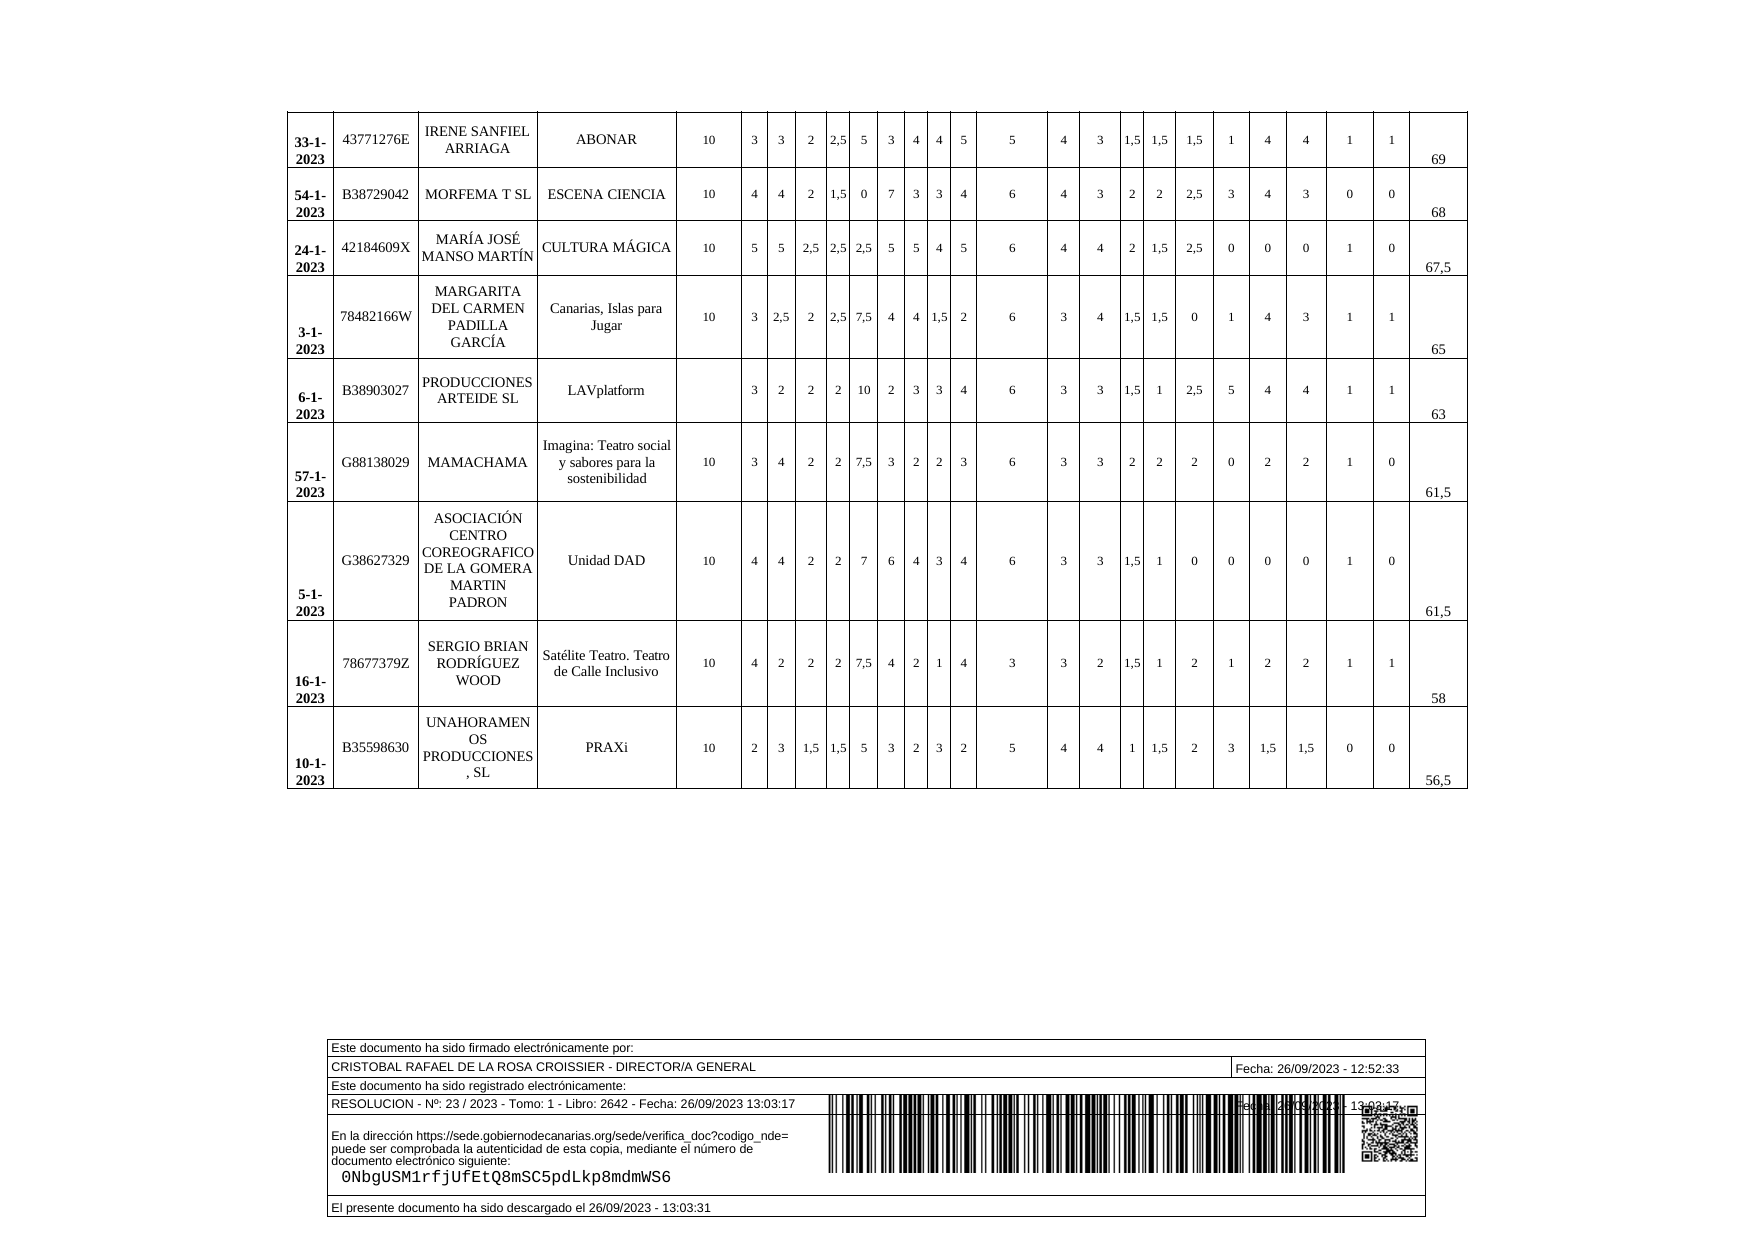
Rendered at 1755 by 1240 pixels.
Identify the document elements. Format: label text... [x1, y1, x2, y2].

table_header 1,5 [1144, 113, 1175, 167]
table_cell 1,5 [1144, 221, 1175, 275]
table_cell 2 [1121, 221, 1143, 275]
table_cell En la dirección https://sede.gobiernodecanarias.org/sede/verifica_doc?codigo_nde= puede ser comprobada la autenticidad de esta copia, mediante el número de documento electrónico siguiente: 0NbgUSM1rfjUfEtQ8mSC5pdLkp8mdmWS6 [328, 1115, 1425, 1195]
table_cell 10 [677, 423, 741, 501]
table_cell 10 [677, 168, 741, 220]
table_cell 4 [951, 502, 976, 619]
table_cell 10-1- 2023 [288, 707, 333, 788]
table_cell 1 [1374, 276, 1409, 357]
table_cell 3 [1287, 276, 1326, 357]
table_cell 2 [951, 707, 976, 788]
table_cell 0 [1176, 276, 1213, 357]
table_cell 6 [977, 502, 1047, 619]
table_cell 4 [1250, 168, 1286, 220]
table_header 3 [768, 113, 795, 167]
table_cell Unidad DAD [538, 502, 676, 619]
table_cell 10 [677, 621, 741, 706]
table_cell 2 [796, 502, 826, 619]
table_header 1 [1374, 113, 1409, 167]
table_cell 0 [1250, 502, 1286, 619]
table_header 5 [850, 113, 877, 167]
table_cell 2 [768, 621, 795, 706]
table_cell 16-1- 2023 [288, 621, 333, 706]
table_cell 2 [796, 423, 826, 501]
table_cell 56,5 [1410, 707, 1467, 788]
table_cell 0 [1287, 221, 1326, 275]
table_cell 4 [768, 168, 795, 220]
table_cell 1 [1327, 621, 1373, 706]
table_cell 1,5 [827, 168, 849, 220]
table_cell 4 [1048, 221, 1079, 275]
table_header 1 [1327, 113, 1373, 167]
table_cell 3 [1048, 621, 1079, 706]
table_cell 2,5 [1176, 359, 1213, 422]
table_cell 3 [1048, 359, 1079, 422]
table_cell 4 [1287, 359, 1326, 422]
table_cell 3 [1080, 168, 1120, 220]
table_cell 1 [1374, 621, 1409, 706]
table_cell 2,5 [768, 276, 795, 357]
table_cell 0 [1374, 423, 1409, 501]
table_cell 7 [850, 502, 877, 619]
table_cell 3 [742, 423, 767, 501]
table_cell 68 [1410, 168, 1467, 220]
table_cell 1 [1214, 621, 1249, 706]
table_cell 4 [1080, 276, 1120, 357]
table_cell 2 [928, 423, 950, 501]
table_cell 7,5 [850, 276, 877, 357]
table_cell 3 [928, 707, 950, 788]
table_cell 5 [768, 221, 795, 275]
table_cell MORFEMA T SL [419, 168, 537, 220]
table_cell 2 [878, 359, 904, 422]
table_cell 4 [1080, 707, 1120, 788]
table_cell 3 [1080, 359, 1120, 422]
table_cell 4 [1080, 221, 1120, 275]
table_cell 4 [742, 502, 767, 619]
table_header 2 [796, 113, 826, 167]
table_cell B35598630 [334, 707, 418, 788]
table_cell 54-1- 2023 [288, 168, 333, 220]
table_cell 5 [1214, 359, 1249, 422]
table_cell 6 [977, 276, 1047, 357]
table_cell 2 [827, 423, 849, 501]
table_cell CULTURA MÁGICA [538, 221, 676, 275]
table_header 4 [1048, 113, 1079, 167]
table_cell 58 [1410, 621, 1467, 706]
table_header 4 [1287, 113, 1326, 167]
table_cell 1,5 [1144, 707, 1175, 788]
table_cell 1,5 [928, 276, 950, 357]
table_cell 1,5 [1250, 707, 1286, 788]
table_cell 5 [951, 221, 976, 275]
table_cell 6-1- 2023 [288, 359, 333, 422]
table_header IRENE SANFIEL ARRIAGA [419, 113, 537, 167]
table_cell 4 [1250, 276, 1286, 357]
table_cell 2,5 [1176, 168, 1213, 220]
table_cell 6 [977, 423, 1047, 501]
table_cell 10 [677, 502, 741, 619]
table_cell 3 [905, 359, 927, 422]
table_header 3 [742, 113, 767, 167]
table_cell 2 [905, 707, 927, 788]
table_cell 61,5 [1410, 502, 1467, 619]
table_cell 5 [878, 221, 904, 275]
table_cell 3 [1080, 502, 1120, 619]
table_cell 0 [1250, 221, 1286, 275]
table_cell 2,5 [827, 276, 849, 357]
table_cell 4 [768, 502, 795, 619]
table_cell 2,5 [796, 221, 826, 275]
table_cell 1,5 [827, 707, 849, 788]
table_cell 4 [1048, 707, 1079, 788]
table_cell 63 [1410, 359, 1467, 422]
table_cell [677, 359, 741, 422]
table_cell 2 [905, 621, 927, 706]
table_cell 0 [1327, 707, 1373, 788]
table_header Este documento ha sido firmado electrónicamente por: [328, 1040, 1425, 1056]
table_cell 0 [1214, 221, 1249, 275]
table_cell 2 [1287, 423, 1326, 501]
table_cell 5-1- 2023 [288, 502, 333, 619]
table_cell 3 [1214, 168, 1249, 220]
table_cell 4 [768, 423, 795, 501]
table_cell 4 [1250, 359, 1286, 422]
table_cell 3 [928, 502, 950, 619]
table_cell 2 [1250, 621, 1286, 706]
table_cell CRISTOBAL RAFAEL DE LA ROSA CROISSIER - DIRECTOR/A GENERAL [328, 1057, 1231, 1077]
table_cell 2 [796, 276, 826, 357]
table_cell 0 [850, 168, 877, 220]
table_cell 67,5 [1410, 221, 1467, 275]
table_cell 2 [1287, 621, 1326, 706]
table_header 5 [977, 113, 1047, 167]
table_cell 0 [1176, 502, 1213, 619]
table_header 3 [1080, 113, 1120, 167]
table_cell 5 [742, 221, 767, 275]
table_cell 2,5 [850, 221, 877, 275]
table_cell 1 [1327, 359, 1373, 422]
table_cell 24-1- 2023 [288, 221, 333, 275]
table_cell 4 [742, 621, 767, 706]
table_cell 1,5 [1121, 621, 1143, 706]
table_cell Fecha: 26/09/2023 - 13:03:17 [1345, 1095, 1425, 1114]
table_cell Imagina: Teatro social y sabores para la sostenibilidad [538, 423, 676, 501]
table_cell 4 [1048, 168, 1079, 220]
table_cell 2 [796, 359, 826, 422]
table_cell 1 [1327, 502, 1373, 619]
table_cell 2 [1144, 168, 1175, 220]
table_header 4 [1250, 113, 1286, 167]
table_cell Canarias, Islas para Jugar [538, 276, 676, 357]
table_cell ASOCIACIÓN CENTRO COREOGRAFICO DE LA GOMERA MARTIN PADRON [419, 502, 537, 619]
table_cell 10 [677, 221, 741, 275]
table_cell 3 [742, 359, 767, 422]
table_cell 0 [1374, 221, 1409, 275]
table_cell 7,5 [850, 423, 877, 501]
table_cell 2 [1121, 423, 1143, 501]
table_cell 3 [1214, 707, 1249, 788]
table_cell 3 [1048, 276, 1079, 357]
table_cell 4 [878, 276, 904, 357]
table_cell 4 [742, 168, 767, 220]
table_header 43771276E [334, 113, 418, 167]
table_cell MARGARITA DEL CARMEN PADILLA GARCÍA [419, 276, 537, 357]
table_cell 1 [1327, 423, 1373, 501]
table_header 1,5 [1176, 113, 1213, 167]
table_cell 1 [1327, 276, 1373, 357]
table_cell 3 [1048, 423, 1079, 501]
table_cell 2 [951, 276, 976, 357]
table_cell 3-1- 2023 [288, 276, 333, 357]
table_cell 78677379Z [334, 621, 418, 706]
table_cell 10 [677, 276, 741, 357]
table_cell Satélite Teatro. Teatro de Calle Inclusivo [538, 621, 676, 706]
table_cell 4 [951, 168, 976, 220]
table_cell 1 [1144, 621, 1175, 706]
table_cell 2 [796, 621, 826, 706]
table_cell 2 [827, 621, 849, 706]
table_cell 2 [1176, 423, 1213, 501]
table_header 1 [1214, 113, 1249, 167]
table_header 1,5 [1121, 113, 1143, 167]
table_cell 5 [977, 707, 1047, 788]
table_header 2,5 [827, 113, 849, 167]
table_cell 2 [768, 359, 795, 422]
table_cell 1,5 [1121, 502, 1143, 619]
table_cell 42184609X [334, 221, 418, 275]
table_cell 1,5 [796, 707, 826, 788]
table_cell 2 [1250, 423, 1286, 501]
table_cell LAVplatform [538, 359, 676, 422]
table_cell 1,5 [1121, 359, 1143, 422]
table_cell 2 [742, 707, 767, 788]
table_cell 2 [905, 423, 927, 501]
table_cell 3 [768, 707, 795, 788]
table_cell 4 [905, 276, 927, 357]
table_cell 2,5 [1176, 221, 1213, 275]
table_cell 1 [1374, 359, 1409, 422]
table_cell El presente documento ha sido descargado el 26/09/2023 - 13:03:31 [328, 1196, 1425, 1216]
table_cell 3 [977, 621, 1047, 706]
table_cell 1 [1121, 707, 1143, 788]
table_cell 0 [1214, 423, 1249, 501]
table_cell 3 [1287, 168, 1326, 220]
table_cell 1 [1214, 276, 1249, 357]
table_cell 10 [677, 707, 741, 788]
table_cell 3 [905, 168, 927, 220]
table_cell 2 [1121, 168, 1143, 220]
table_header 5 [951, 113, 976, 167]
table_cell 2 [827, 359, 849, 422]
table_cell 2 [1144, 423, 1175, 501]
table_cell 3 [928, 168, 950, 220]
table_cell 3 [1080, 423, 1120, 501]
table_cell 2 [827, 502, 849, 619]
table_cell 0 [1287, 502, 1326, 619]
table_cell 2,5 [827, 221, 849, 275]
table_cell 57-1- 2023 [288, 423, 333, 501]
table_cell G38627329 [334, 502, 418, 619]
table_cell PRODUCCIONES ARTEIDE SL [419, 359, 537, 422]
table_cell 3 [1048, 502, 1079, 619]
table_cell 5 [905, 221, 927, 275]
table_cell 0 [1374, 168, 1409, 220]
table_cell 10 [850, 359, 877, 422]
table_cell 6 [977, 221, 1047, 275]
table_cell 5 [850, 707, 877, 788]
table_cell MAMACHAMA [419, 423, 537, 501]
table_cell 4 [905, 502, 927, 619]
table_cell 61,5 [1410, 423, 1467, 501]
table_cell B38729042 [334, 168, 418, 220]
table_cell 7,5 [850, 621, 877, 706]
table_header 33-1- 2023 [288, 113, 333, 167]
table_cell 0 [1214, 502, 1249, 619]
table_cell PRAXi [538, 707, 676, 788]
table_cell SERGIO BRIAN RODRÍGUEZ WOOD [419, 621, 537, 706]
table_cell 4 [878, 621, 904, 706]
table_cell Fecha: 26/09/2023 - 12:52:33 [1232, 1057, 1425, 1077]
table_cell 6 [977, 168, 1047, 220]
table_cell 0 [1374, 502, 1409, 619]
table_cell 3 [742, 276, 767, 357]
table_cell Este documento ha sido registrado electrónicamente: [328, 1078, 1425, 1093]
table_cell 2 [1080, 621, 1120, 706]
table_header 4 [905, 113, 927, 167]
table_cell 3 [928, 359, 950, 422]
table_cell 78482166W [334, 276, 418, 357]
table_cell 6 [878, 502, 904, 619]
table_cell 1 [928, 621, 950, 706]
table_header 3 [878, 113, 904, 167]
table_cell 0 [1374, 707, 1409, 788]
table_cell 1 [1144, 359, 1175, 422]
table_cell ESCENA CIENCIA [538, 168, 676, 220]
table_cell B38903027 [334, 359, 418, 422]
table_header 10 [677, 113, 741, 167]
table_cell G88138029 [334, 423, 418, 501]
table_cell 65 [1410, 276, 1467, 357]
table_cell 1 [1327, 221, 1373, 275]
table_cell 4 [928, 221, 950, 275]
table_cell 4 [951, 621, 976, 706]
table_cell 7 [878, 168, 904, 220]
table_cell 1,5 [1144, 276, 1175, 357]
table_cell 4 [951, 359, 976, 422]
table_cell 3 [878, 707, 904, 788]
table_header ABONAR [538, 113, 676, 167]
table_cell 2 [796, 168, 826, 220]
table_cell 2 [1176, 621, 1213, 706]
table_cell 6 [977, 359, 1047, 422]
table_cell 3 [878, 423, 904, 501]
table_header 69 [1410, 113, 1467, 167]
table_cell 3 [951, 423, 976, 501]
table_cell 1,5 [1121, 276, 1143, 357]
table_cell 1,5 [1287, 707, 1326, 788]
table_cell UNAHORAMEN OS PRODUCCIONES , SL [419, 707, 537, 788]
table_cell 1 [1144, 502, 1175, 619]
table_cell MARÍA JOSÉ MANSO MARTÍN [419, 221, 537, 275]
table_cell RESOLUCION - Nº: 23 / 2023 - Tomo: 1 - Libro: 2642 - Fecha: 26/09/2023 13:03:17 [328, 1095, 828, 1114]
table_cell 2 [1176, 707, 1213, 788]
table_cell 0 [1327, 168, 1373, 220]
table_header 4 [928, 113, 950, 167]
